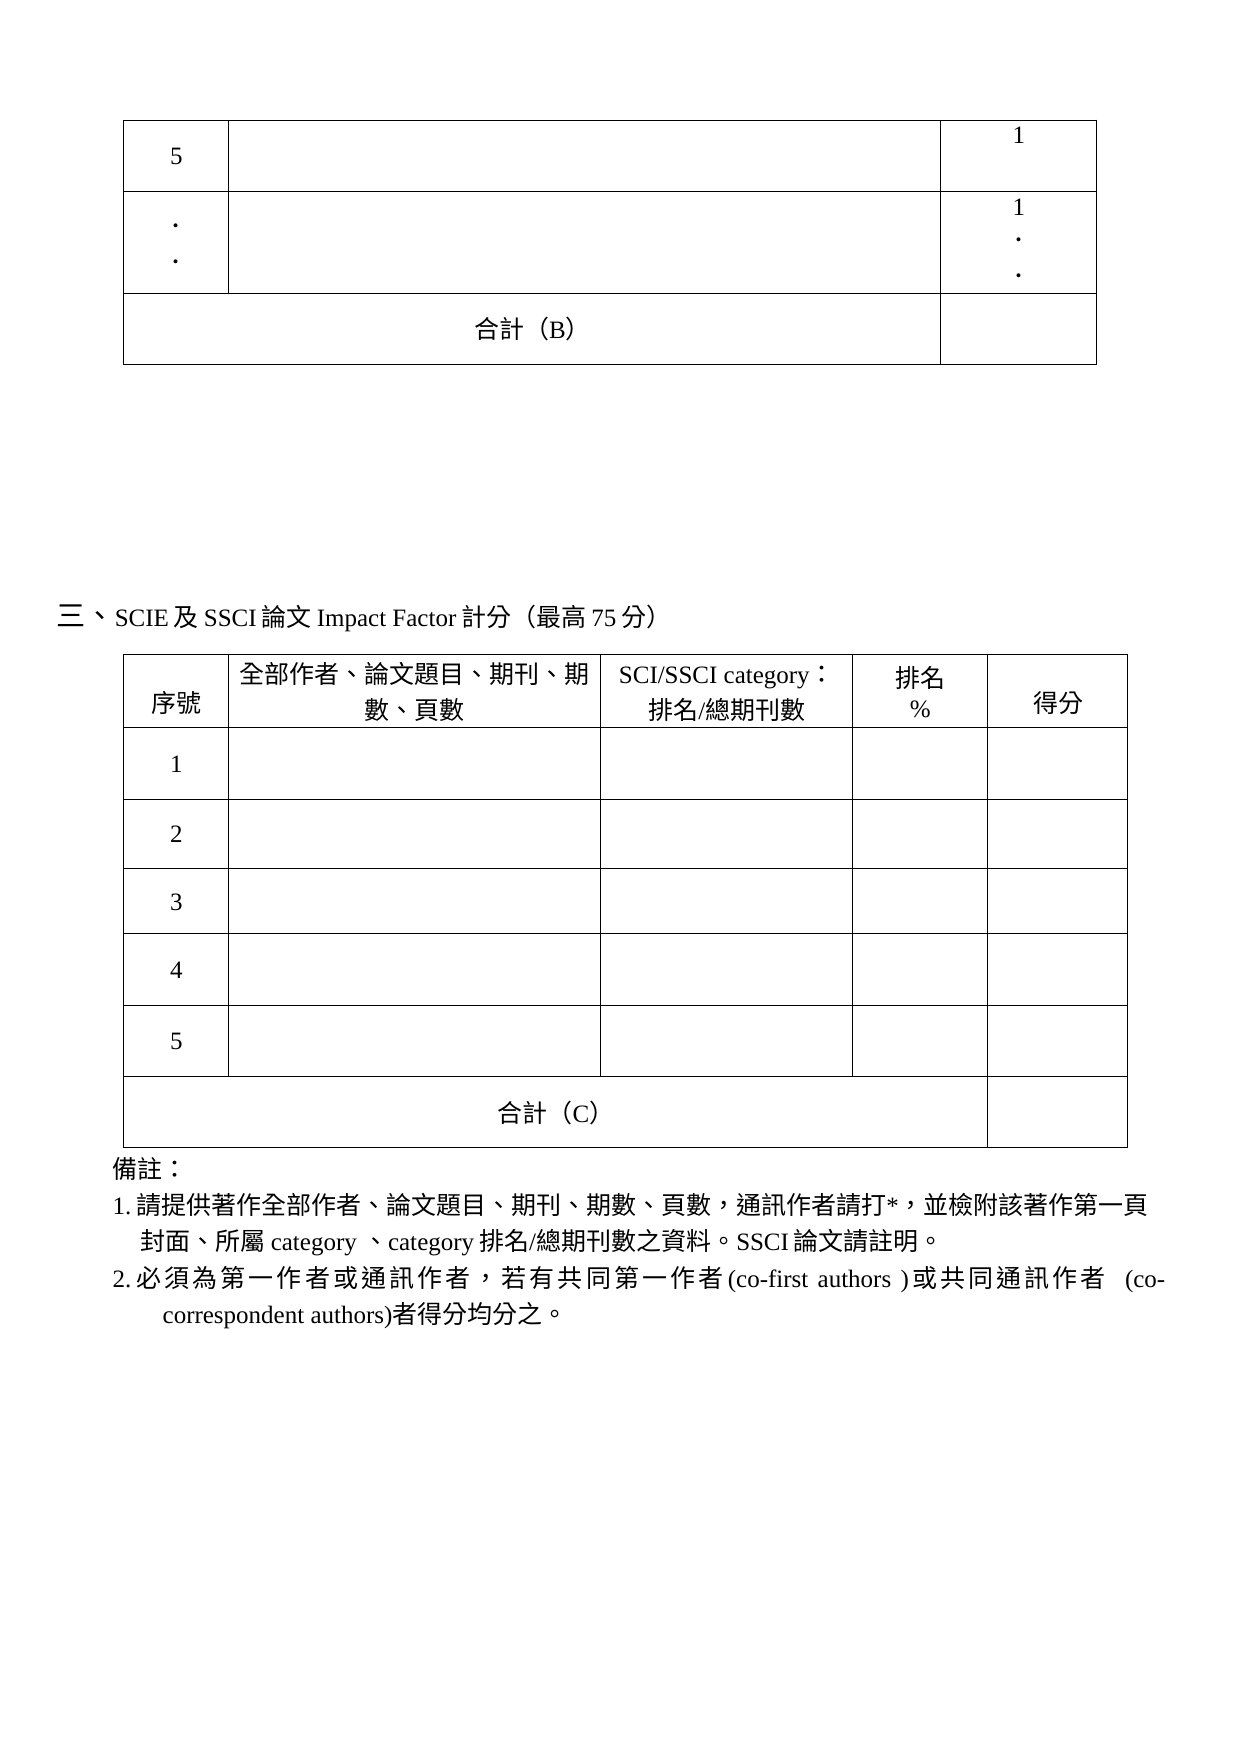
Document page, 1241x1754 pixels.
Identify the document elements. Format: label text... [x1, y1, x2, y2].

table_cell [229, 800, 600, 868]
table_cell [941, 294, 1096, 364]
table_cell 5 [124, 121, 228, 191]
table_cell [229, 1006, 600, 1076]
table_cell [853, 934, 987, 1004]
table_cell 3 [124, 869, 228, 933]
table_cell 1 [941, 121, 1096, 191]
table_header 得分 [988, 655, 1127, 727]
table_cell [601, 869, 852, 933]
table_cell [988, 869, 1127, 933]
table_cell [601, 934, 852, 1004]
table_cell 1 [124, 728, 228, 799]
table_header 全部作者、論文題目、期刊、期數、頁數 [229, 655, 600, 727]
table_cell [853, 869, 987, 933]
table_cell 合計（C） [124, 1077, 987, 1147]
table_cell [229, 728, 600, 799]
table_cell [229, 869, 600, 933]
table_cell [601, 728, 852, 799]
table_cell [229, 121, 940, 191]
table_cell [229, 934, 600, 1004]
table_cell [988, 1077, 1127, 1147]
table_cell [988, 934, 1127, 1004]
table_cell [601, 1006, 852, 1076]
table_cell [229, 192, 940, 293]
table_cell 2 [124, 800, 228, 868]
table_cell 1 ． ． [941, 192, 1096, 293]
table_cell [988, 728, 1127, 799]
table_cell 5 [124, 1006, 228, 1076]
table_cell [988, 1006, 1127, 1076]
list 必須為第一作者或通訊作者，若有共同第一作者(co-first authors )或共同通訊作者 (co-correspondent authors)者得分均分之。 [112, 1258, 1165, 1331]
table_header 排名 % [853, 655, 987, 727]
text 三、SCIE及SSCI論文Impact Factor計分（最高75分） [56, 592, 1165, 635]
table_cell [853, 800, 987, 868]
text 備註： [112, 1148, 1165, 1186]
table_cell [853, 728, 987, 799]
table_header SCI/SSCI category： 排名/總期刊數 [601, 655, 852, 727]
table_cell [853, 1006, 987, 1076]
list 請提供著作全部作者、論文題目、期刊、期數、頁數，通訊作者請打*，並檢附該著作第一頁封面、所屬category 、category排名/總期刊數之資料。SSCI論文請註明。 [112, 1186, 1165, 1258]
table_cell 4 [124, 934, 228, 1004]
table_cell 合計（B） [124, 294, 940, 364]
table_header 序號 [124, 655, 228, 727]
table_cell [601, 800, 852, 868]
table_cell ． ． [124, 192, 228, 293]
table_cell [988, 800, 1127, 868]
